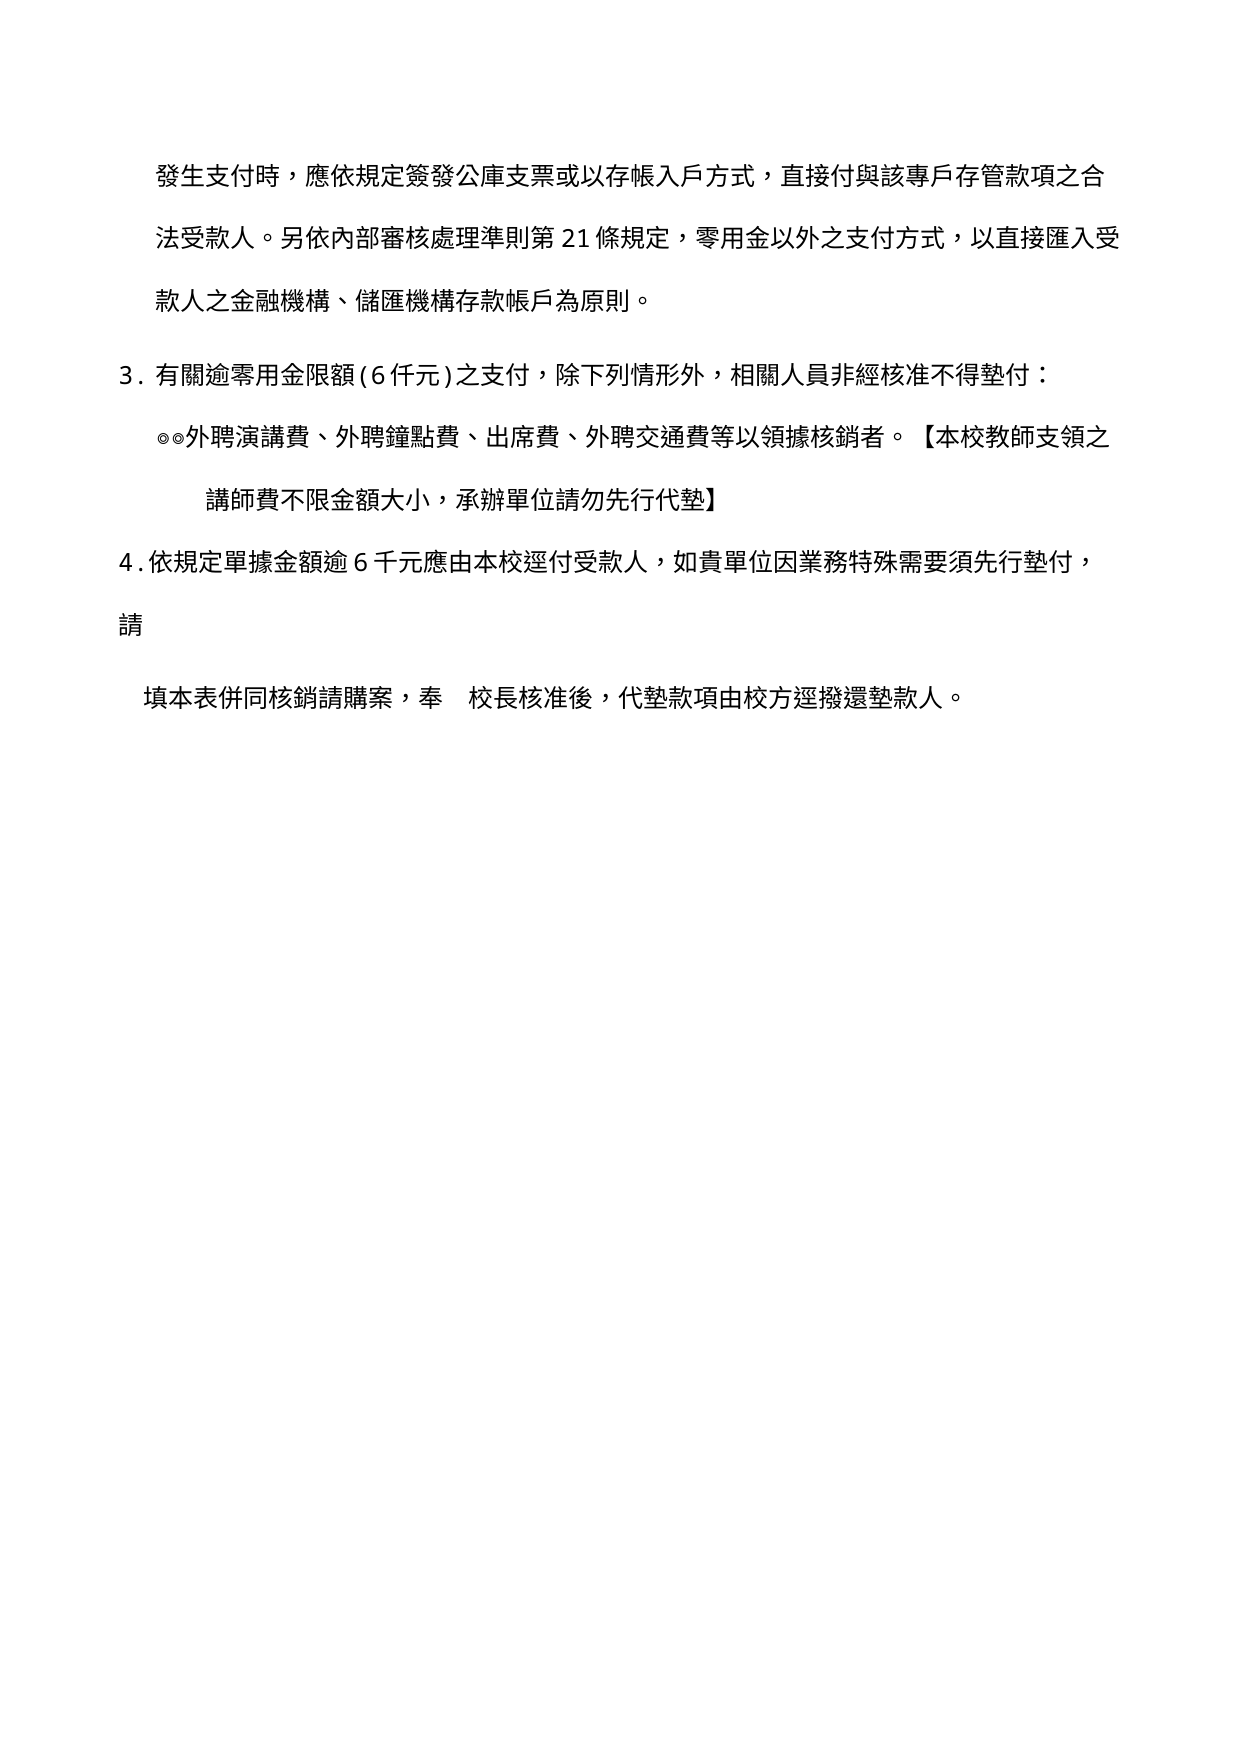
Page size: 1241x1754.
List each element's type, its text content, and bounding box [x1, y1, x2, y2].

text 填本表併同核銷請購案，奉 校長核准後，代墊款項由校方逕撥還墊款人。 [118, 655, 1122, 718]
text 4.依規定單據金額逾6千元應由本校逕付受款人，如貴單位因業務特殊需要須先行墊付，請 [118, 519, 1122, 644]
list 有關逾零用金限額(6仟元)之支付，除下列情形外，相關人員非經核准不得墊付： [118, 332, 1122, 394]
text ◎◎外聘演講費、外聘鐘點費、出席費、外聘交通費等以領據核銷者。【本校教師支領之 [143, 394, 1122, 457]
text 講師費不限金額大小，承辦單位請勿先行代墊】 [118, 457, 1122, 519]
list 發生支付時，應依規定簽發公庫支票或以存帳入戶方式，直接付與該專戶存管款項之合法受款人。另依內部審核處理準則第21條規定，零用金以外之支付方式，以直接匯入受款人之金融機構、儲匯機構存款帳戶為原則。 [118, 133, 1122, 320]
